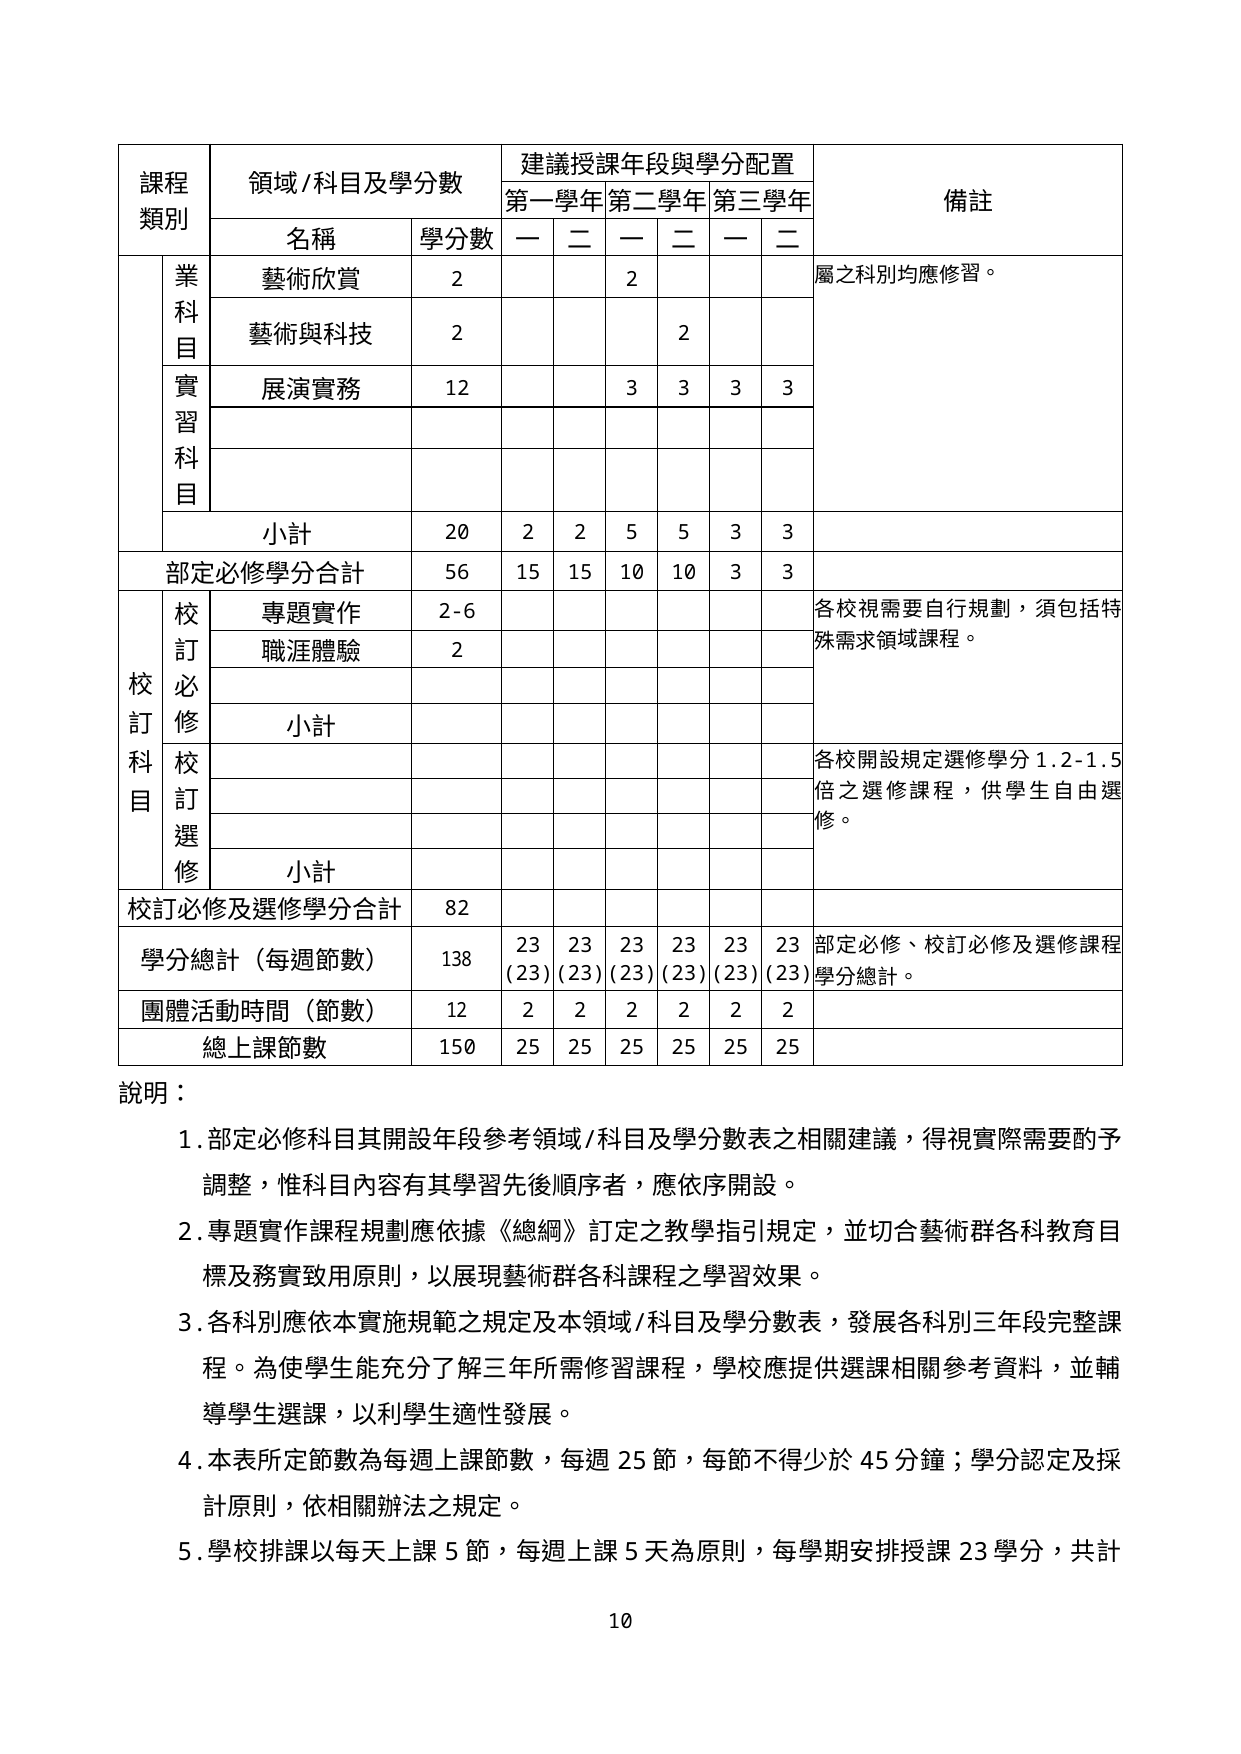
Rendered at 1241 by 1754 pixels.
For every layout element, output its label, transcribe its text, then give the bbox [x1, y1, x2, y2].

table_cell 5 [606, 512, 657, 551]
table_cell 校訂必修及選修學分合計 [119, 890, 411, 926]
table_cell 5 [658, 512, 709, 551]
table_cell [412, 744, 501, 778]
table_cell [502, 631, 553, 667]
table_cell 小計 [211, 849, 411, 888]
table_cell [502, 408, 553, 448]
table_cell 第一學年 [502, 182, 605, 218]
table_cell 部定必修學分合計 [119, 552, 411, 590]
table_cell [658, 814, 709, 848]
table_cell [412, 849, 501, 888]
table_cell 23 (23) [658, 927, 709, 990]
text 4.本表所定節數為每週上課節數，每週25節，每節不得少於45分鐘；學分認定及採計原則，依相關辦法之規定。 [177, 1432, 1122, 1524]
table_cell 3 [658, 366, 709, 406]
table_cell [762, 631, 813, 667]
table_cell 名稱 [211, 219, 411, 255]
table_cell 二 [554, 219, 605, 255]
table_cell 學分總計（每週節數） [119, 927, 411, 990]
table_cell [554, 591, 605, 630]
table_cell [554, 668, 605, 702]
table_cell [502, 366, 553, 406]
table_cell 25 [710, 1029, 761, 1065]
table_cell 3 [710, 366, 761, 406]
table_cell 各校開設規定選修學分1.2-1.5倍之選修課程，供學生自由選修。 [814, 744, 1122, 888]
table_cell [502, 814, 553, 848]
table_cell [554, 366, 605, 406]
table_cell 學分數 [412, 219, 501, 255]
table_cell 2 [502, 991, 553, 1027]
table_cell [502, 668, 553, 702]
table_cell [554, 890, 605, 926]
table_cell 3 [762, 512, 813, 551]
table_cell 第三學年 [710, 182, 813, 218]
table_cell [502, 591, 553, 630]
table_cell [762, 704, 813, 742]
table_cell [658, 408, 709, 448]
table_cell [502, 298, 553, 365]
table_cell [606, 779, 657, 813]
table_cell 3 [762, 366, 813, 406]
table_cell 2 [606, 991, 657, 1027]
table_cell 23 (23) [606, 927, 657, 990]
table_cell [554, 256, 605, 297]
table_header 建議授課年段與學分配置 [502, 145, 813, 181]
table_cell [710, 631, 761, 667]
table_cell [211, 449, 411, 511]
table_cell [762, 890, 813, 926]
table_cell [762, 849, 813, 888]
table_cell 一 [502, 219, 553, 255]
table_cell 專題實作 [211, 591, 411, 630]
table_cell 實習 科目 [163, 366, 209, 511]
table_cell 10 [658, 552, 709, 590]
table_cell [762, 668, 813, 702]
table_cell [814, 552, 1122, 590]
table_cell [710, 744, 761, 778]
table_cell 82 [412, 890, 501, 926]
table_cell [658, 849, 709, 888]
table_cell [502, 704, 553, 742]
table_cell 3 [606, 366, 657, 406]
table_cell [710, 779, 761, 813]
text 2.專題實作課程規劃應依據《總綱》訂定之教學指引規定，並切合藝術群各科教育目標及務實致用原則，以展現藝術群各科課程之學習效果。 [177, 1203, 1122, 1295]
table_cell [658, 744, 709, 778]
table_cell [554, 849, 605, 888]
table_cell [554, 408, 605, 448]
table_cell [554, 631, 605, 667]
table_cell 2 [554, 512, 605, 551]
table_cell [658, 449, 709, 511]
table_cell 25 [554, 1029, 605, 1065]
table_cell 2 [658, 298, 709, 365]
table_cell 12 [412, 991, 501, 1027]
table_cell 2-6 [412, 591, 501, 630]
table_cell 小計 [211, 704, 411, 742]
table_cell [412, 814, 501, 848]
table_cell [412, 779, 501, 813]
table_cell 總上課節數 [119, 1029, 411, 1065]
table_cell 23 (23) [710, 927, 761, 990]
table_cell [658, 779, 709, 813]
table_cell [412, 668, 501, 702]
table_cell 部定必修、校訂必修及選修課程學分總計。 [814, 927, 1122, 990]
table_cell 3 [710, 552, 761, 590]
table_cell 二 [762, 219, 813, 255]
table_cell [710, 591, 761, 630]
table_cell [119, 256, 162, 551]
table_cell [554, 298, 605, 365]
table_cell 校訂 選修 [163, 744, 209, 888]
table_cell 25 [606, 1029, 657, 1065]
table_cell [502, 779, 553, 813]
table_cell 3 [710, 512, 761, 551]
table_cell [762, 408, 813, 448]
table_cell 2 [554, 991, 605, 1027]
table_cell [412, 704, 501, 742]
table_cell [762, 449, 813, 511]
table_cell [762, 744, 813, 778]
table_cell 15 [554, 552, 605, 590]
table_cell 展演實務 [211, 366, 411, 406]
table_cell [606, 814, 657, 848]
table_cell [710, 298, 761, 365]
table_cell [606, 449, 657, 511]
table_cell 25 [502, 1029, 553, 1065]
table_cell [554, 779, 605, 813]
table_cell 藝術欣賞 [211, 256, 411, 297]
table_cell [762, 591, 813, 630]
table_cell 15 [502, 552, 553, 590]
table_cell [658, 256, 709, 297]
table_cell [710, 814, 761, 848]
table_cell [606, 890, 657, 926]
table_cell [606, 704, 657, 742]
table_cell 屬之科別均應修習。 [814, 256, 1122, 511]
table_cell 3 [762, 552, 813, 590]
table_cell [554, 744, 605, 778]
table_cell 一 [606, 219, 657, 255]
table_cell [606, 668, 657, 702]
table_cell [658, 631, 709, 667]
table_cell 職涯體驗 [211, 631, 411, 667]
table_cell 2 [502, 512, 553, 551]
table_cell 2 [412, 298, 501, 365]
table_cell [814, 1029, 1122, 1065]
table_cell [211, 408, 411, 448]
table_cell [606, 591, 657, 630]
table_cell [658, 668, 709, 702]
table_cell [710, 704, 761, 742]
table_cell [710, 449, 761, 511]
table_header 領域/科目及學分數 [211, 145, 501, 218]
table_cell 12 [412, 366, 501, 406]
table_cell [554, 704, 605, 742]
table_cell [606, 631, 657, 667]
table_cell [658, 704, 709, 742]
table_cell 二 [658, 219, 709, 255]
table_cell 藝術與科技 [211, 298, 411, 365]
table_header 備註 [814, 145, 1122, 255]
table_cell 2 [412, 631, 501, 667]
table_cell 138 [412, 927, 501, 990]
table_cell [814, 890, 1122, 926]
table_cell [606, 408, 657, 448]
table_cell 25 [658, 1029, 709, 1065]
table_cell [211, 744, 411, 778]
table_cell [412, 408, 501, 448]
table_cell [606, 744, 657, 778]
table_cell [211, 814, 411, 848]
table_cell [658, 591, 709, 630]
table_cell 團體活動時間（節數） [119, 991, 411, 1027]
table_cell 56 [412, 552, 501, 590]
table_cell 小計 [163, 512, 411, 551]
table_cell [814, 991, 1122, 1027]
table_cell [710, 668, 761, 702]
table_cell [502, 449, 553, 511]
table_cell [211, 668, 411, 702]
table_cell 23 (23) [762, 927, 813, 990]
table_cell 2 [762, 991, 813, 1027]
text 說明： [118, 1066, 1122, 1112]
table_cell 第二學年 [606, 182, 709, 218]
text 5.學校排課以每天上課5節，每週上課5天為原則，每學期安排授課23學分，共計 [177, 1524, 1122, 1570]
table_cell [814, 512, 1122, 551]
table_cell 一 [710, 219, 761, 255]
table_cell [658, 890, 709, 926]
table_cell 2 [412, 256, 501, 297]
table_cell [710, 849, 761, 888]
table_cell [762, 298, 813, 365]
table_cell [710, 408, 761, 448]
table_cell 25 [762, 1029, 813, 1065]
text 1.部定必修科目其開設年段參考領域/科目及學分數表之相關建議，得視實際需要酌予調整，惟科目內容有其學習先後順序者，應依序開設。 [177, 1112, 1122, 1203]
table_header 課程 類別 [119, 145, 209, 255]
table_cell [211, 779, 411, 813]
table_cell 2 [606, 256, 657, 297]
table_cell [502, 890, 553, 926]
table_cell [710, 890, 761, 926]
table_cell 2 [658, 991, 709, 1027]
table_cell 23 (23) [502, 927, 553, 990]
table_cell 業 科目 [163, 256, 209, 365]
table_cell [762, 256, 813, 297]
table_cell [412, 449, 501, 511]
table_cell [710, 256, 761, 297]
table_cell [502, 256, 553, 297]
table_cell [606, 849, 657, 888]
table_cell [554, 814, 605, 848]
table_cell 10 [606, 552, 657, 590]
text 3.各科別應依本實施規範之規定及本領域/科目及學分數表，發展各科別三年段完整課程。為使學生能充分了解三年所需修習課程，學校應提供選課相關參考資料，並輔導學生選課，以利學生適性發展。 [177, 1295, 1122, 1432]
table_cell [762, 779, 813, 813]
table_cell 校訂科目 [119, 591, 162, 888]
table_cell [502, 849, 553, 888]
table_cell [554, 449, 605, 511]
table_cell 23 (23) [554, 927, 605, 990]
table_cell 2 [710, 991, 761, 1027]
table_cell [762, 814, 813, 848]
table_cell 20 [412, 512, 501, 551]
table_cell [502, 744, 553, 778]
table_cell [606, 298, 657, 365]
table_cell 150 [412, 1029, 501, 1065]
table_cell 各校視需要自行規劃，須包括特殊需求領域課程。 [814, 591, 1122, 742]
table_cell 校訂 必修 [163, 591, 209, 742]
